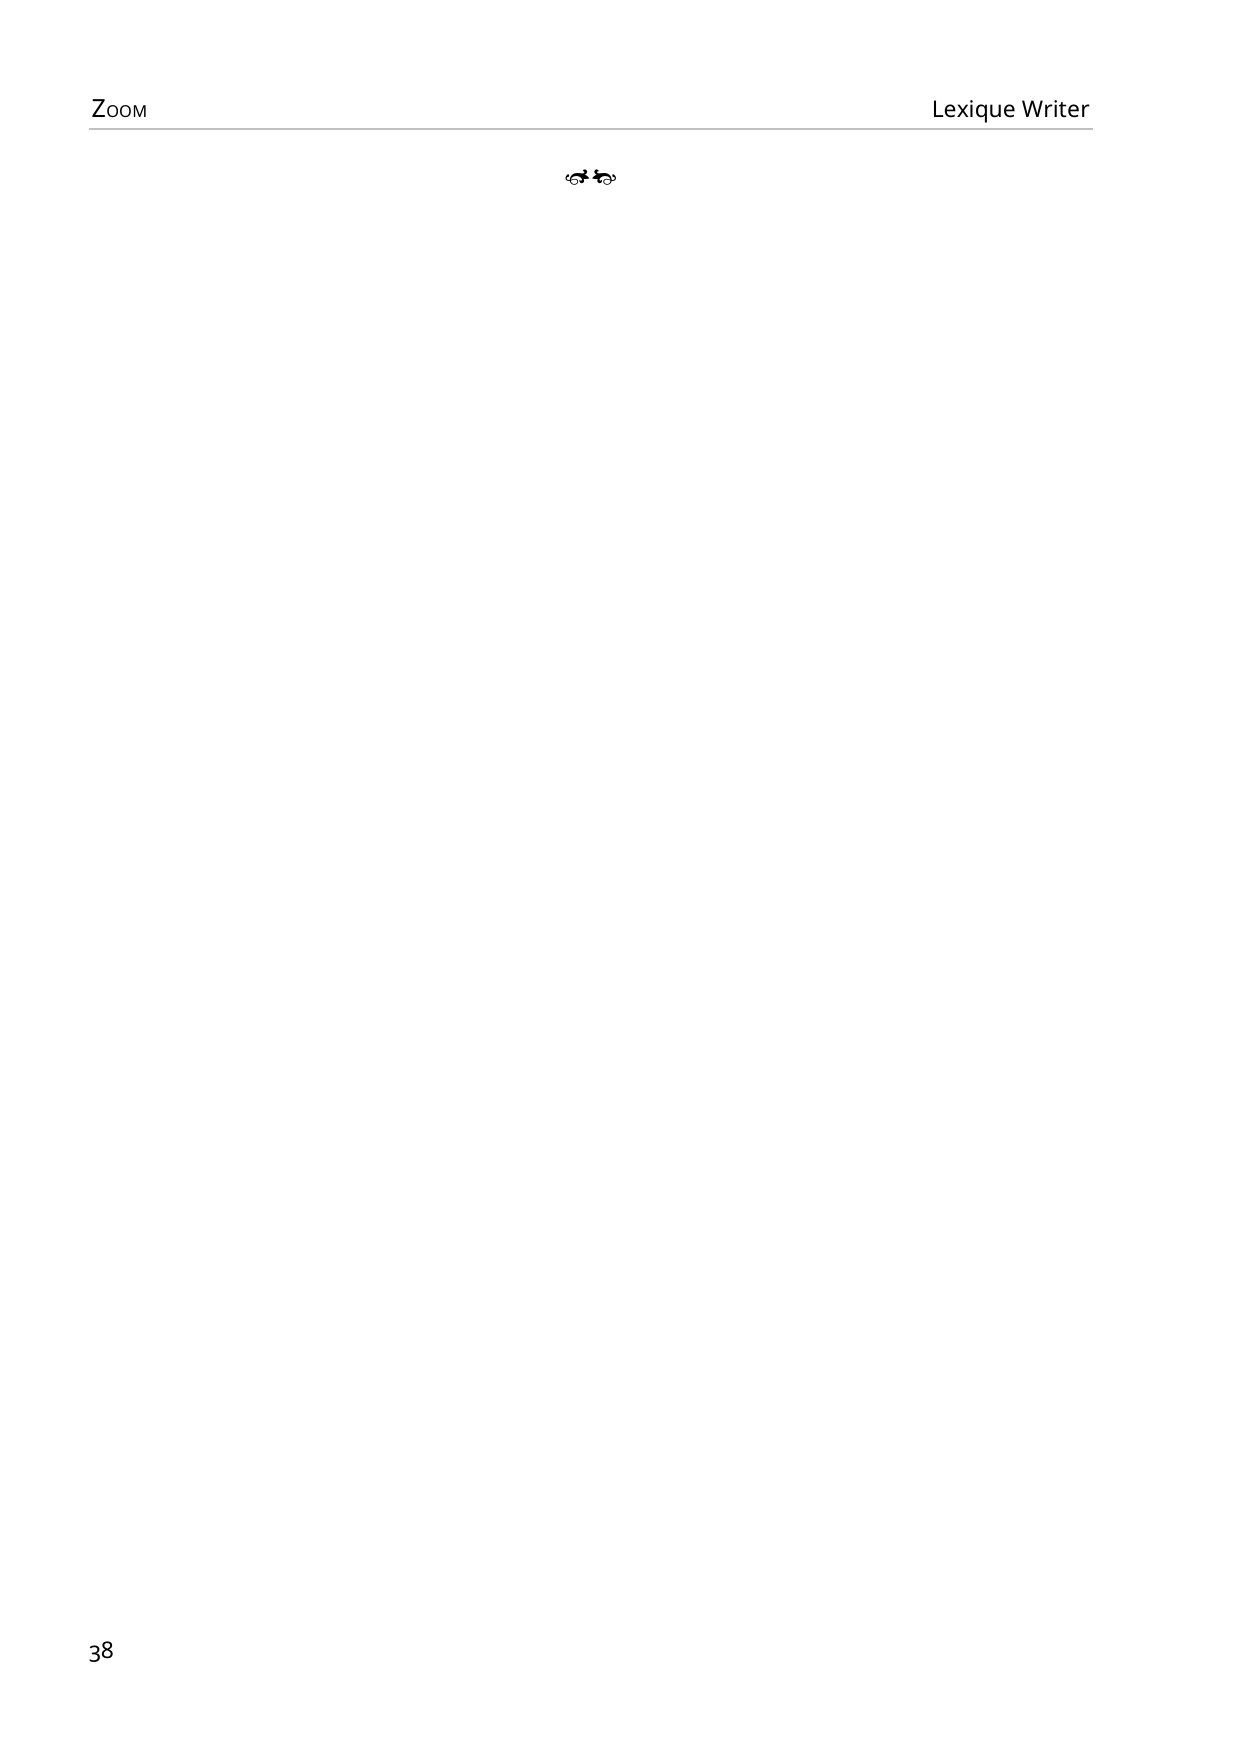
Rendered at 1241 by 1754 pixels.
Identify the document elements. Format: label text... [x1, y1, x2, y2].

text  [88, 160, 1093, 191]
